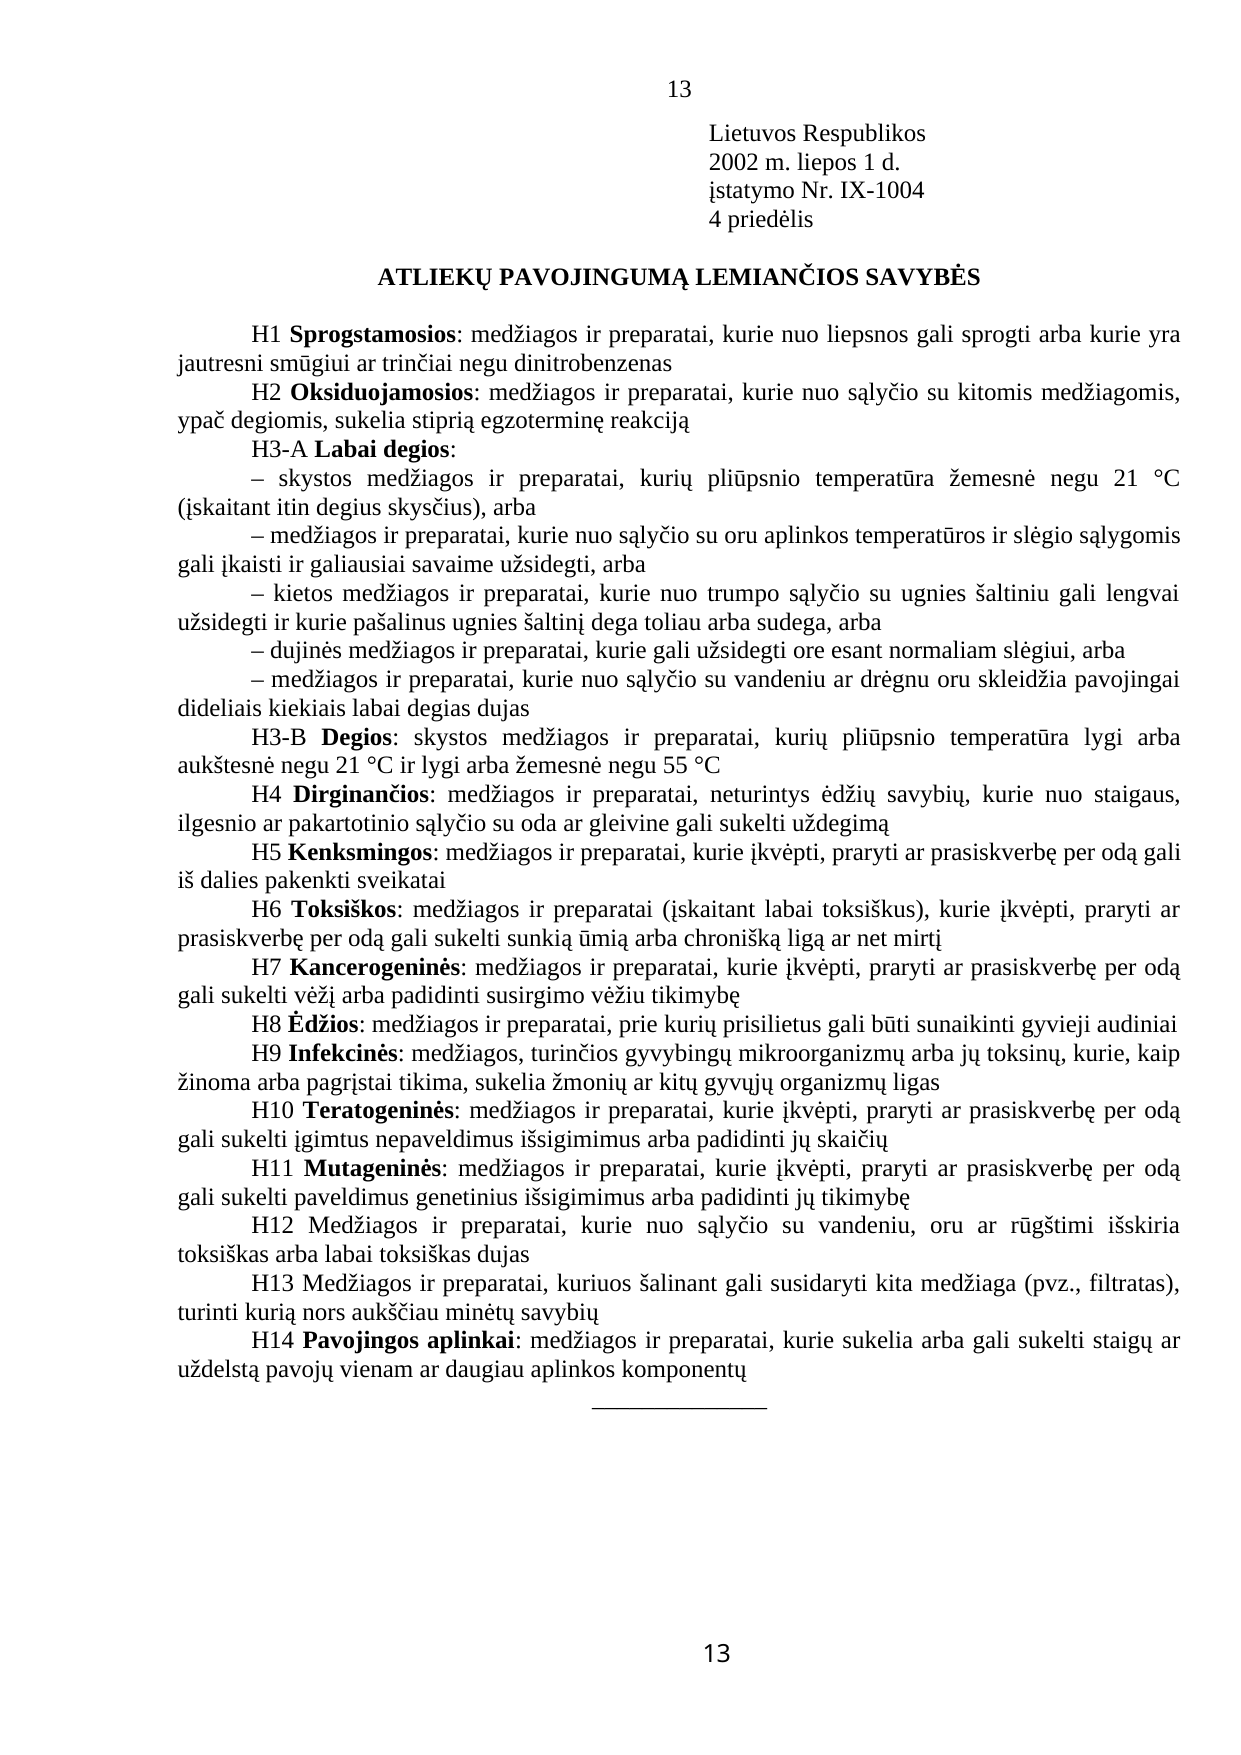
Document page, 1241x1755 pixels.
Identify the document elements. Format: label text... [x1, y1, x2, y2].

text H3-B Degios: skystos medžiagos ir preparatai, kurių pliūpsnio temperatūra lygi arba aukštesnė negu 21 °C ir lygi arba žemesnė negu 55 °C [177, 722, 1181, 779]
text – medžiagos ir preparatai, kurie nuo sąlyčio su vandeniu ar drėgnu oru skleidžia pavojingai dideliais kiekiais labai degias dujas [177, 664, 1181, 722]
text 2002 m. liepos 1 d. [177, 147, 1181, 176]
text H11 Mutageninės: medžiagos ir preparatai, kurie įkvėpti, praryti ar prasiskverbę per odą gali sukelti paveldimus genetinius išsigimimus arba padidinti jų tikimybę [177, 1153, 1181, 1211]
text H6 Toksiškos: medžiagos ir preparatai (įskaitant labai toksiškus), kurie įkvėpti, praryti ar prasiskverbę per odą gali sukelti sunkią ūmią arba chronišką ligą ar net mirtį [177, 894, 1181, 952]
text ______________ [177, 1383, 1181, 1412]
text Lietuvos Respublikos [177, 118, 1181, 147]
text – kietos medžiagos ir preparatai, kurie nuo trumpo sąlyčio su ugnies šaltiniu gali lengvai užsidegti ir kurie pašalinus ugnies šaltinį dega toliau arba sudega, arba [177, 578, 1181, 636]
text H5 Kenksmingos: medžiagos ir preparatai, kurie įkvėpti, praryti ar prasiskverbę per odą gali iš dalies pakenkti sveikatai [177, 837, 1181, 894]
text H2 Oksiduojamosios: medžiagos ir preparatai, kurie nuo sąlyčio su kitomis medžiagomis, ypač degiomis, sukelia stiprią egzoterminę reakciją [177, 377, 1181, 434]
text H12 Medžiagos ir preparatai, kurie nuo sąlyčio su vandeniu, oru ar rūgštimi išskiria toksiškas arba labai toksiškas dujas [177, 1211, 1181, 1268]
text ATLIEKŲ PAVOJINGUMĄ LEMIANČIOS SAVYBĖS [177, 262, 1181, 291]
text H4 Dirginančios: medžiagos ir preparatai, neturintys ėdžių savybių, kurie nuo staigaus, ilgesnio ar pakartotinio sąlyčio su oda ar gleivine gali sukelti uždegimą [177, 779, 1181, 837]
text H3-A Labai degios: [177, 434, 1181, 463]
text įstatymo Nr. IX-1004 [177, 176, 1181, 204]
text H1 Sprogstamosios: medžiagos ir preparatai, kurie nuo liepsnos gali sprogti arba kurie yra jautresni smūgiui ar trinčiai negu dinitrobenzenas [177, 319, 1181, 377]
text – dujinės medžiagos ir preparatai, kurie gali užsidegti ore esant normaliam slėgiui, arba [177, 636, 1181, 664]
text H8 Ėdžios: medžiagos ir preparatai, prie kurių prisilietus gali būti sunaikinti gyvieji audiniai [177, 1009, 1181, 1038]
text 4 priedėlis [177, 204, 1181, 233]
text – skystos medžiagos ir preparatai, kurių pliūpsnio temperatūra žemesnė negu 21 °C (įskaitant itin degius skysčius), arba [177, 463, 1181, 521]
text H7 Kancerogeninės: medžiagos ir preparatai, kurie įkvėpti, praryti ar prasiskverbę per odą gali sukelti vėžį arba padidinti susirgimo vėžiu tikimybę [177, 952, 1181, 1009]
text H14 Pavojingos aplinkai: medžiagos ir preparatai, kurie sukelia arba gali sukelti staigų ar uždelstą pavojų vienam ar daugiau aplinkos komponentų [177, 1326, 1181, 1383]
text H13 Medžiagos ir preparatai, kuriuos šalinant gali susidaryti kita medžiaga (pvz., filtratas), turinti kurią nors aukščiau minėtų savybių [177, 1268, 1181, 1326]
text H10 Teratogeninės: medžiagos ir preparatai, kurie įkvėpti, praryti ar prasiskverbę per odą gali sukelti įgimtus nepaveldimus išsigimimus arba padidinti jų skaičių [177, 1096, 1181, 1153]
text – medžiagos ir preparatai, kurie nuo sąlyčio su oru aplinkos temperatūros ir slėgio sąlygomis gali įkaisti ir galiausiai savaime užsidegti, arba [177, 521, 1181, 578]
text H9 Infekcinės: medžiagos, turinčios gyvybingų mikroorganizmų arba jų toksinų, kurie, kaip žinoma arba pagrįstai tikima, sukelia žmonių ar kitų gyvųjų organizmų ligas [177, 1038, 1181, 1096]
